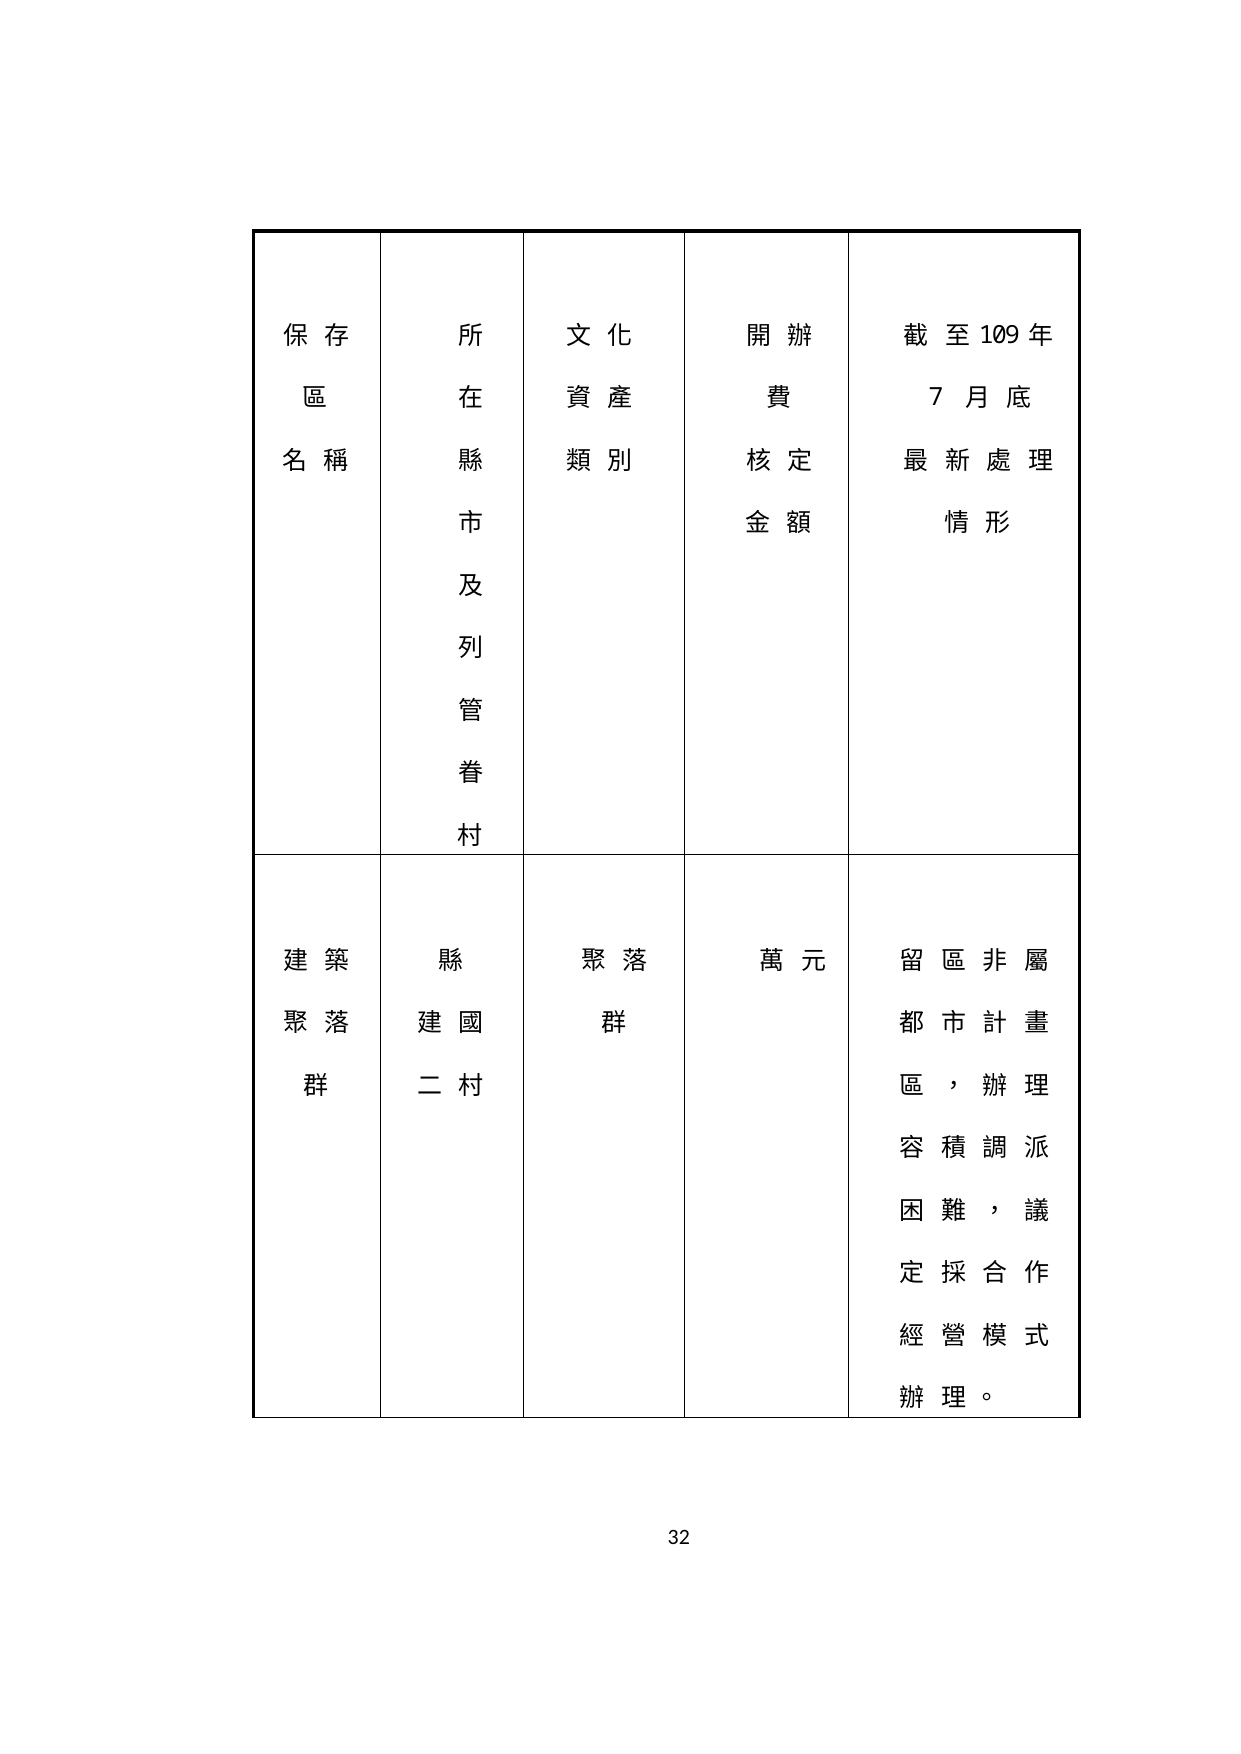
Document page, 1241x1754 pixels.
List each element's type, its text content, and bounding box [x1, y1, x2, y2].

table_header 文化資產類別 [524, 233, 684, 854]
table_header 保存區 名稱 [255, 233, 380, 854]
table_cell 萬元 [685, 855, 848, 1417]
table_cell 縣 建國二村 [381, 855, 523, 1417]
table_header 截至109年7月底 最新處理情形 [849, 233, 1078, 854]
table_header 所在縣市及列管眷村 [381, 233, 523, 854]
table_cell 留區非屬都市計畫區，辦理容積調派困難，議定採合作經營模式辦理。 [849, 855, 1078, 1417]
table_cell 聚落群 [524, 855, 684, 1417]
table_header 開辦費 核定金額 [685, 233, 848, 854]
table_cell 建築 聚落群 [255, 855, 380, 1417]
